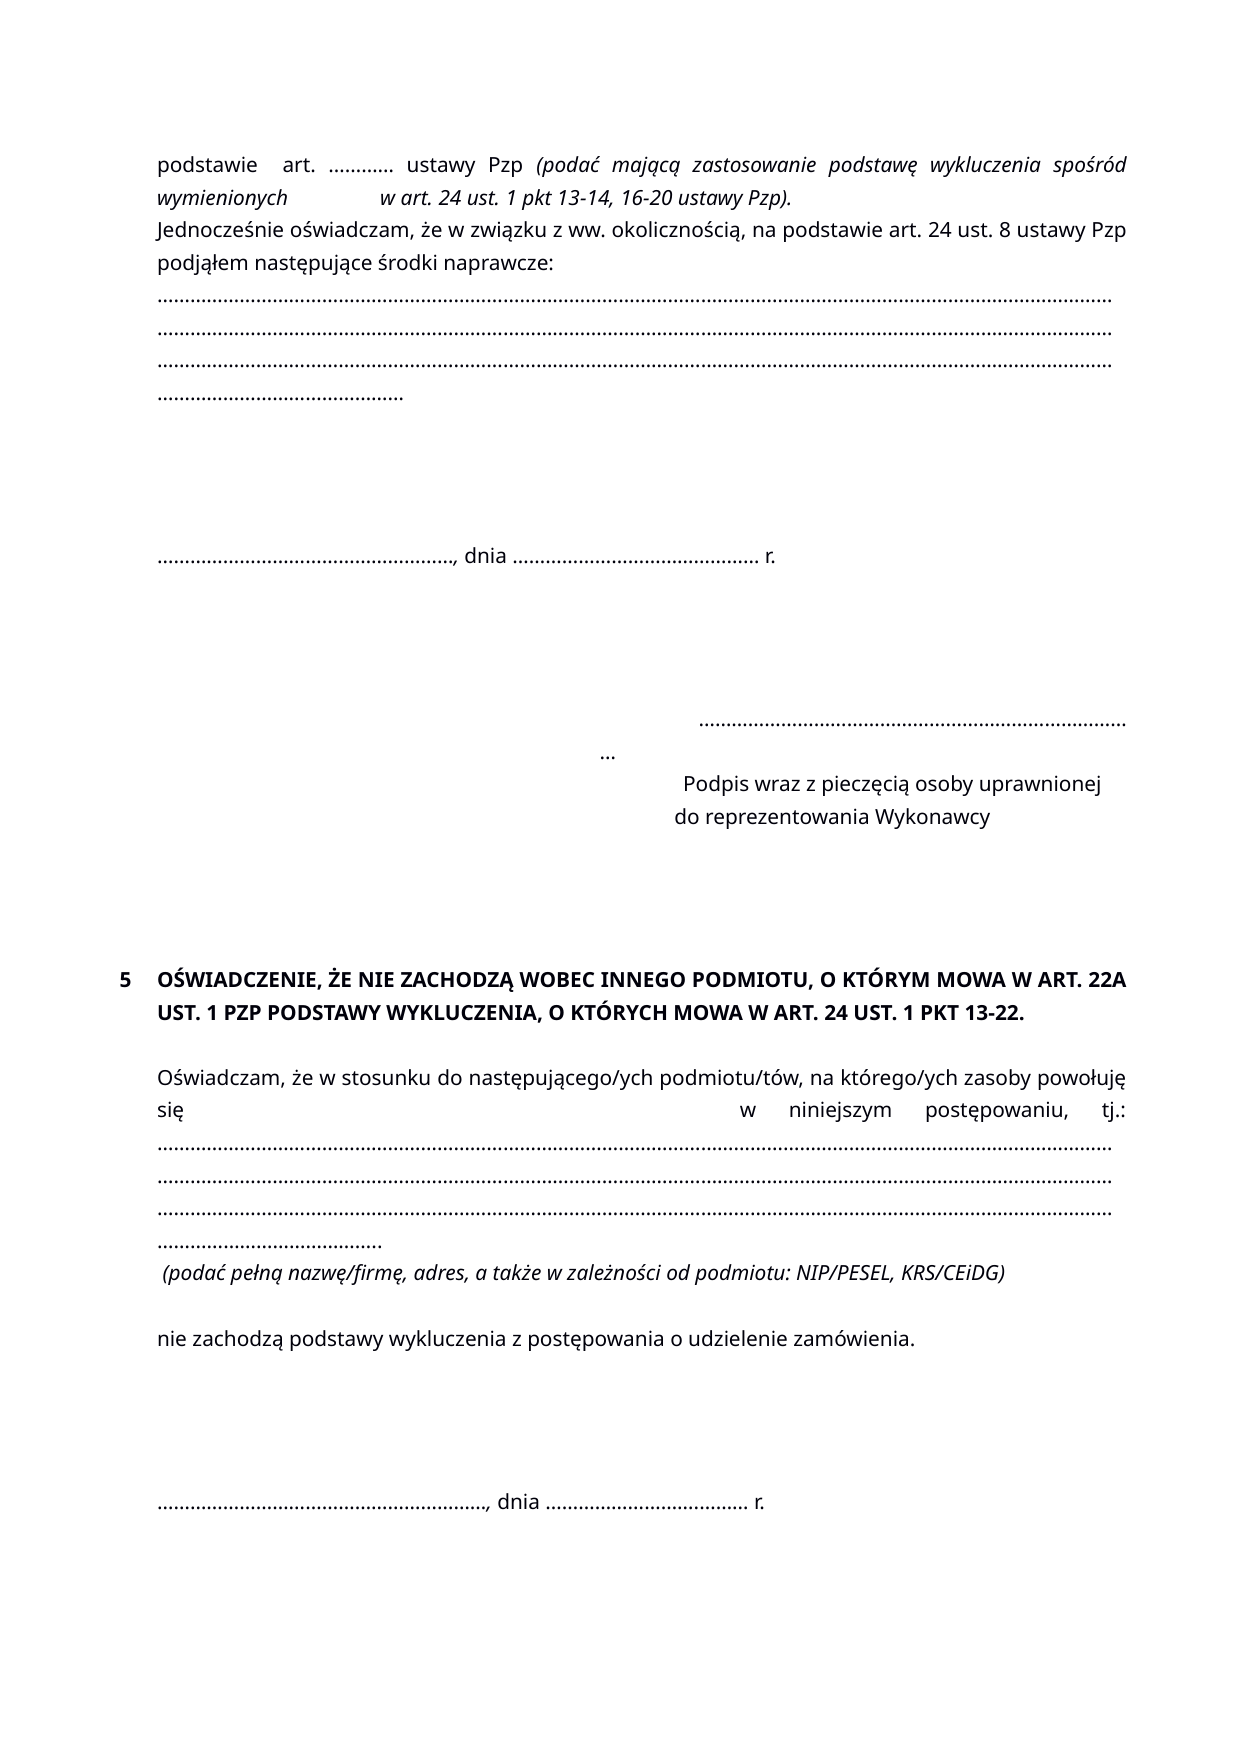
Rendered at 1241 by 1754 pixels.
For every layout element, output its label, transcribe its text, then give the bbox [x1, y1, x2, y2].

text Jednocześnie oświadczam, że w związku z ww. okolicznością, na podstawie art. 24 ust. 8 ustawy Pzp podjąłem następujące środki naprawcze: [157, 215, 1128, 276]
text Oświadczam, że w stosunku do następującego/ych podmiotu/tów, na którego/ych zasoby powołuję się w niniejszym postępowaniu, tj.: ……………………………………………………………………………………………………………………………………………………………………………………………………………………………………………………………………………………………………………………………………………………………………………………………………………………………………………………………………………………...………………………….. [157, 1063, 1128, 1254]
text podstawie art. ………… ustawy Pzp (podać mającą zastosowanie podstawę wykluczenia spośród wymienionych w art. 24 ust. 1 pkt 13-14, 16-20 ustawy Pzp). [157, 150, 1128, 211]
text do reprezentowania Wykonawcy [112, 802, 1128, 831]
text ……………………………………………………………………………………………………………………………………………………………………………………………………………………………………………………………………………………………………………………………………………………………………………………………………………………………………………………………………………………………………………………… [157, 280, 1128, 407]
text nie zachodzą podstawy wykluczenia z postępowania o udzielenie zamówienia. [112, 1324, 1128, 1352]
text ……………………………………………………………………… [599, 704, 1128, 765]
text ……………………………………………………, dnia ……………………….……… r. [157, 1487, 1128, 1515]
text ………………………………………………, dnia ……………………………………… r. [157, 541, 1128, 570]
text (podać pełną nazwę/firmę, adres, a także w zależności od podmiotu: NIP/PESEL, KRS/CEiDG) [157, 1258, 1128, 1287]
list OŚWIADCZENIE, ŻE NIE ZACHODZĄ WOBEC INNEGO PODMIOTU, O KTÓRYM MOWA W ART. 22A UST. 1 PZP PODSTAWY WYKLUCZENIA, O KTÓRYCH MOWA W ART. 24 UST. 1 PKT 13-22. [119, 965, 1128, 1026]
text Podpis wraz z pieczęcią osoby uprawnionej [112, 769, 1128, 798]
